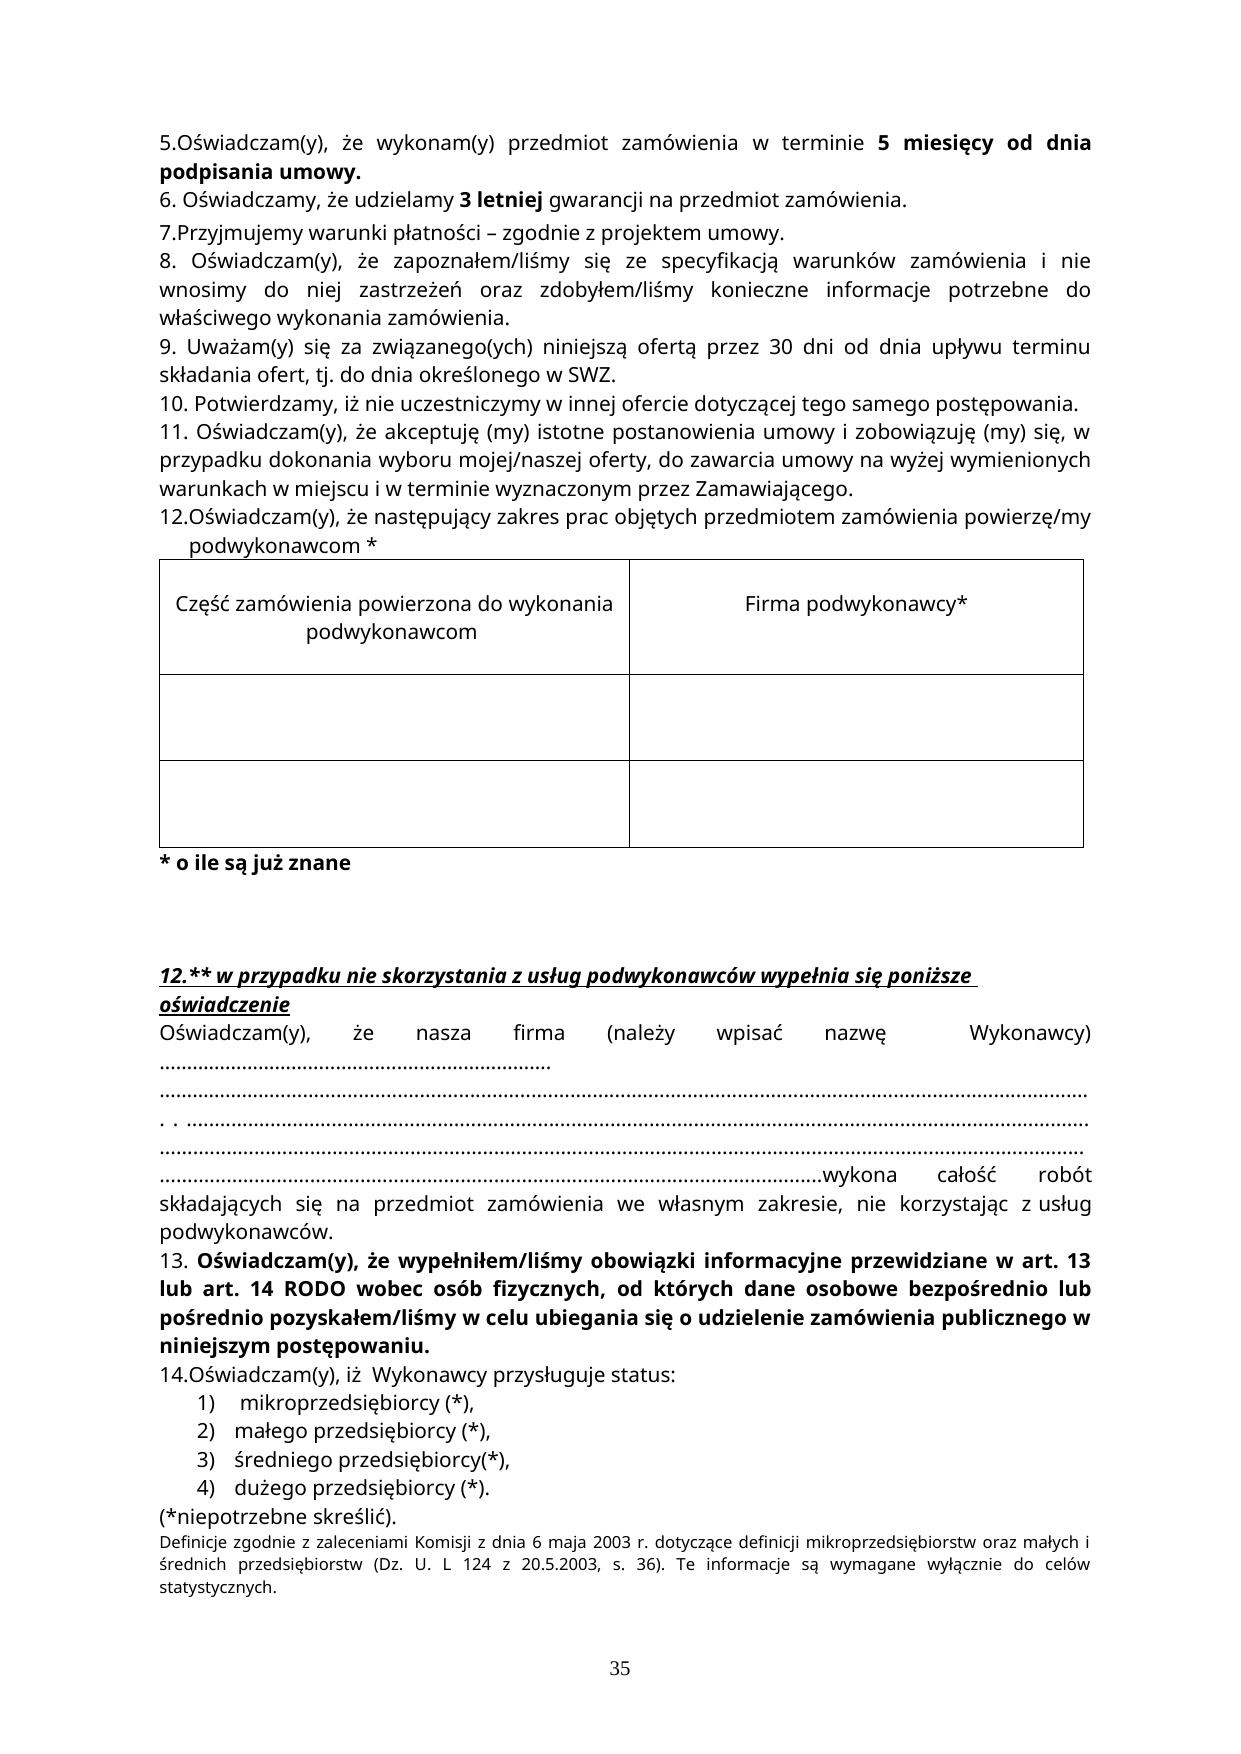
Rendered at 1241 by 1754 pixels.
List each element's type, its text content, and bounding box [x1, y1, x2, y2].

table_cell [630, 675, 1083, 760]
text 12.** w przypadku nie skorzystania z usług podwykonawców wypełnia się poniższe oświadczenie [159, 962, 1092, 1018]
text * o ile są już znane [159, 848, 1092, 876]
text Definicje zgodnie z zaleceniami Komisji z dnia 6 maja 2003 r. dotyczące definicji mikroprzedsiębiorstw oraz małych i średnich przedsiębiorstw (Dz. U. L 124 z 20.5.2003, s. 36). Te informacje są wymagane wyłącznie do celów statystycznych. [159, 1530, 1092, 1598]
text (*niepotrzebne skreślić). [159, 1502, 1092, 1530]
text 12.Oświadczam(y), że następujący zakres prac objętych przedmiotem zamówienia powierzę/my podwykonawcom * [159, 502, 1092, 559]
list 5.Oświadczam(y), że wykonam(y) przedmiot zamówienia w terminie 5 miesięcy od dnia podpisania umowy. [159, 128, 1092, 185]
list 9. Uważam(y) się za związanego(ych) niniejszą ofertą przez 30 dni od dnia upływu terminu składania ofert, tj. do dnia określonego w SWZ. [159, 332, 1092, 389]
list 6. Oświadczamy, że udzielamy 3 letniej gwarancji na przedmiot zamówienia. [159, 185, 1092, 214]
table_header Część zamówienia powierzona do wykonania podwykonawcom [160, 560, 629, 674]
list 10. Potwierdzamy, iż nie uczestniczymy w innej ofercie dotyczącej tego samego postępowania. [159, 389, 1092, 417]
table_cell [630, 761, 1083, 847]
text 11. Oświadczam(y), że akceptuję (my) istotne postanowienia umowy i zobowiązuję (my) się, w przypadku dokonania wyboru mojej/naszej oferty, do zawarcia umowy na wyżej wymienionych warunkach w miejscu i w terminie wyznaczonym przez Zamawiającego. [159, 417, 1092, 502]
table_cell [160, 675, 629, 760]
text …………………................................................................................................................................................... . ...............................................................................................................................................................................................................................................................................................................................................................................................................................................................wykona całość robót składających się na przedmiot zamówienia we własnym zakresie, nie korzystając z usług podwykonawców. [159, 1075, 1092, 1246]
text Oświadczam(y), że nasza firma (należy wpisać nazwę Wykonawcy) ……………………….........................………………. [159, 1018, 1092, 1075]
list 7.Przyjmujemy warunki płatności – zgodnie z projektem umowy. [159, 218, 1092, 246]
text 13. Oświadczam(y), że wypełniłem/liśmy obowiązki informacyjne przewidziane w art. 13 lub art. 14 RODO wobec osób fizycznych, od których dane osobowe bezpośrednio lub pośrednio pozyskałem/liśmy w celu ubiegania się o udzielenie zamówienia publicznego w niniejszym postępowaniu. [159, 1246, 1092, 1360]
table_header Firma podwykonawcy* [630, 560, 1083, 674]
table_cell [160, 761, 629, 847]
text 14.Oświadczam(y), iż Wykonawcy przysługuje status: [159, 1360, 1092, 1388]
list 8. Oświadczam(y), że zapoznałem/liśmy się ze specyfikacją warunków zamówienia i nie wnosimy do niej zastrzeżeń oraz zdobyłem/liśmy konieczne informacje potrzebne do właściwego wykonania zamówienia. [159, 246, 1092, 332]
list mikroprzedsiębiorcy (*), [197, 1388, 1092, 1417]
list dużego przedsiębiorcy (*). [197, 1473, 1092, 1502]
list małego przedsiębiorcy (*), [197, 1417, 1092, 1445]
list średniego przedsiębiorcy(*), [197, 1445, 1092, 1473]
